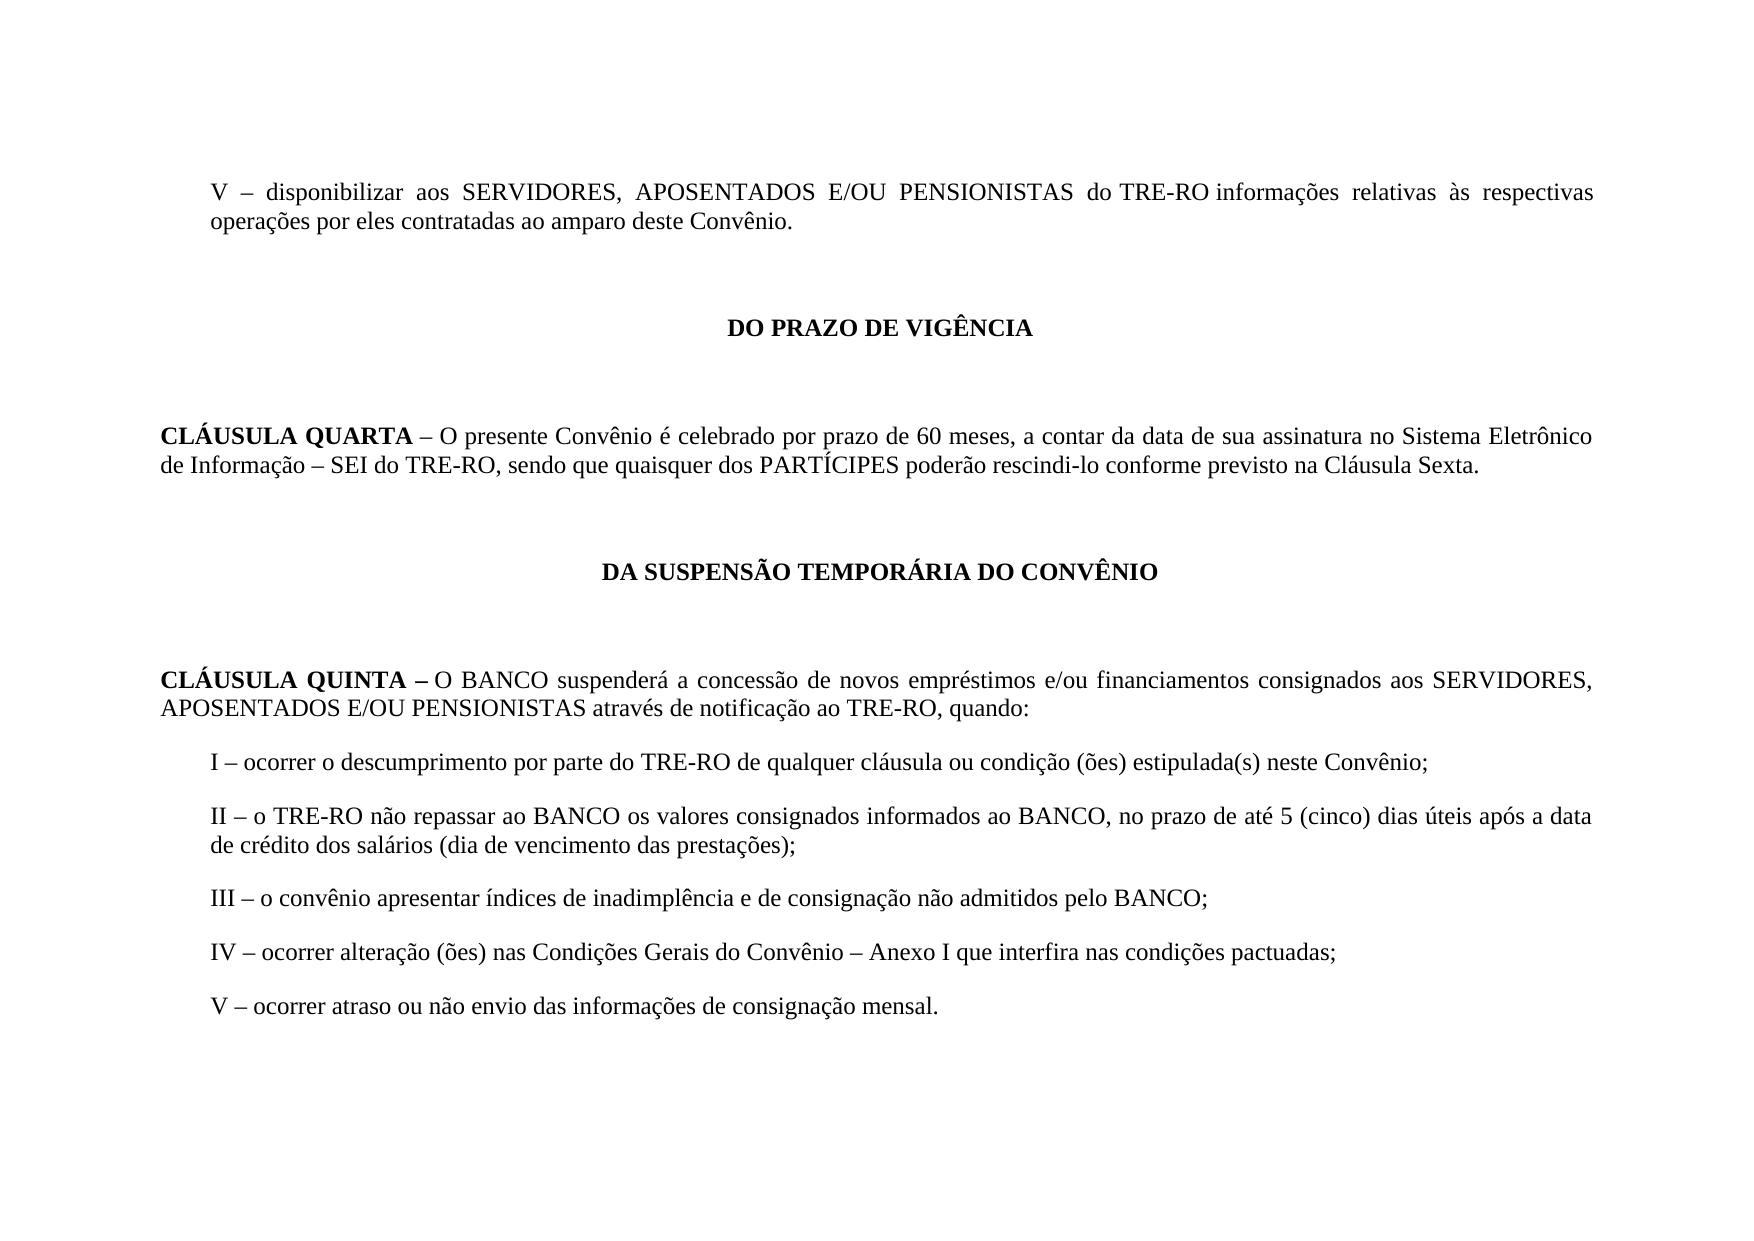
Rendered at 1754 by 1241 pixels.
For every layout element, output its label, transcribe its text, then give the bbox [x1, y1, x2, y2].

text CLÁUSULA QUARTA – O presente Convênio é celebrado por prazo de 60 meses, a contar da data de sua assinatura no Sistema Eletrônico de Informação – SEI do TRE-RO, sendo que quaisquer dos PARTÍCIPES poderão rescindi-lo conforme previsto na Cláusula Sexta. [160, 421, 1594, 478]
text DO PRAZO DE VIGÊNCIA [160, 313, 1594, 342]
text II – o TRE-RO não repassar ao BANCO os valores consignados informados ao BANCO, no prazo de até 5 (cinco) dias úteis após a data de crédito dos salários (dia de vencimento das prestações); [210, 801, 1594, 858]
text IV – ocorrer alteração (ões) nas Condições Gerais do Convênio – Anexo I que interfira nas condições pactuadas; [210, 937, 1594, 966]
text DA SUSPENSÃO TEMPORÁRIA DO CONVÊNIO [160, 557, 1594, 586]
text V – disponibilizar aos SERVIDORES, APOSENTADOS E/OU PENSIONISTAS do TRE-RO informações relativas às respectivas operações por eles contratadas ao amparo deste Convênio. [210, 177, 1594, 235]
text III – o convênio apresentar índices de inadimplência e de consignação não admitidos pelo BANCO; [210, 883, 1594, 912]
text CLÁUSULA QUINTA – O BANCO suspenderá a concessão de novos empréstimos e/ou financiamentos consignados aos SERVIDORES, APOSENTADOS E/OU PENSIONISTAS através de notificação ao TRE-RO, quando: [160, 665, 1594, 722]
text I – ocorrer o descumprimento por parte do TRE-RO de qualquer cláusula ou condição (ões) estipulada(s) neste Convênio; [210, 747, 1594, 776]
text V – ocorrer atraso ou não envio das informações de consignação mensal. [210, 991, 1594, 1020]
